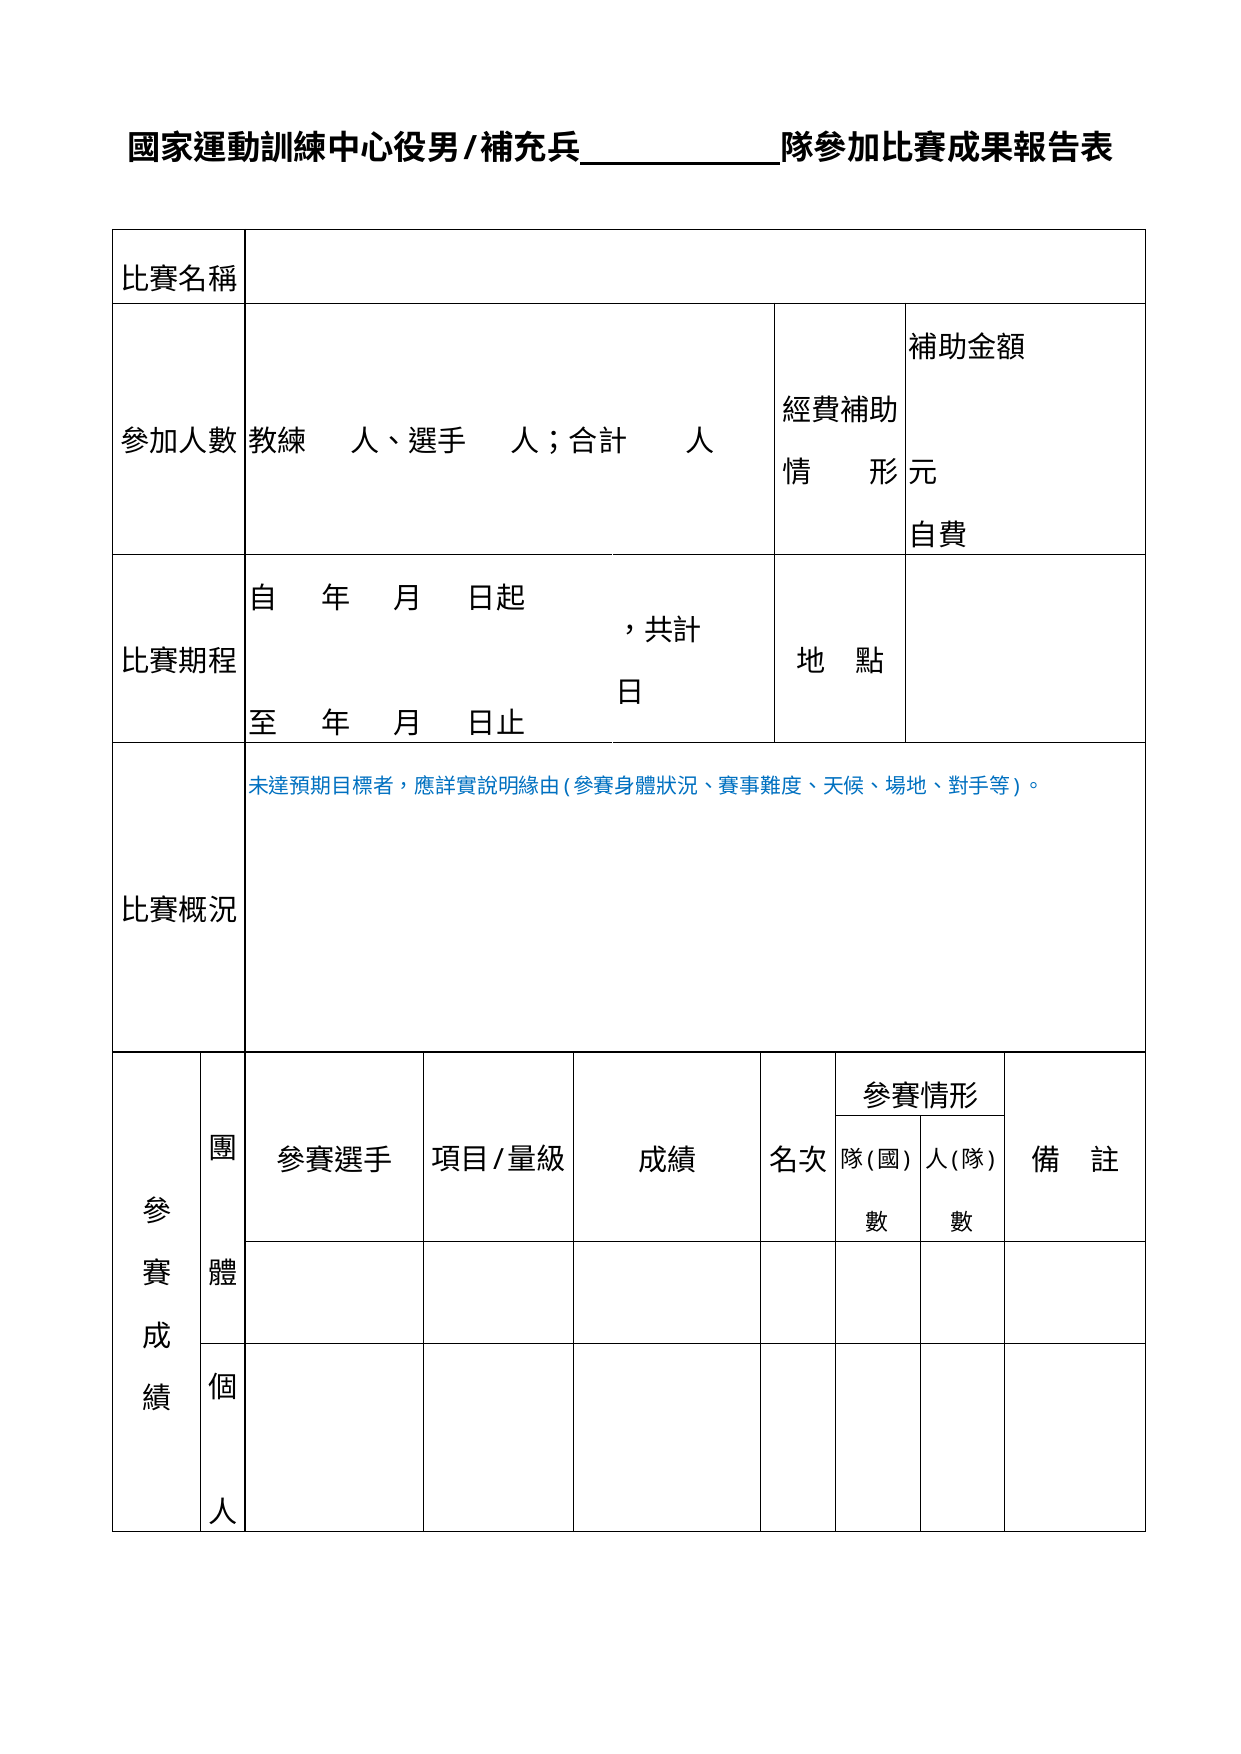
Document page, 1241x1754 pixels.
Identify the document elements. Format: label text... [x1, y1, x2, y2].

table_cell [246, 1344, 423, 1531]
table_cell [836, 1242, 920, 1342]
table_cell 教練 人、選手 人；合計 人 [246, 304, 774, 553]
table_cell [574, 1344, 760, 1531]
table_cell 地 點 [775, 555, 905, 742]
table_cell [921, 1344, 1004, 1531]
table_cell [424, 1242, 573, 1342]
table_cell 人(隊)數 [921, 1116, 1004, 1241]
table_cell 隊(國)數 [836, 1116, 920, 1241]
table_cell 自 年 月 日起 至 年 月 日止 [246, 555, 612, 742]
table_cell [1005, 1344, 1145, 1531]
table_cell 未達預期目標者，應詳實說明緣由(參賽身體狀況、賽事難度、天候、場地、對手等)。 [246, 743, 1145, 1051]
table_cell 項目/量級 [424, 1053, 573, 1241]
table_header 比賽名稱 [113, 230, 244, 302]
table_cell 備 註 [1005, 1053, 1145, 1241]
table_cell 補助金額 元 自費 [906, 304, 1145, 553]
table_cell 參賽情形 [836, 1053, 1004, 1115]
table_cell [921, 1242, 1004, 1342]
table_cell 團 體 [201, 1053, 244, 1342]
text 國家運動訓練中心役男/補充兵 隊參加比賽成果報告表 [112, 104, 1128, 166]
table_cell 參賽選手 [246, 1053, 423, 1241]
table_cell 比賽期程 [113, 555, 244, 742]
table_cell [424, 1344, 573, 1531]
table_cell 比賽概況 [113, 743, 244, 1051]
table_cell [1005, 1242, 1145, 1342]
table_cell 個 人 [201, 1344, 244, 1531]
table_cell 經費補助情 形 [775, 304, 905, 553]
table_cell ，共計 日 [613, 555, 774, 742]
table_cell [906, 555, 1145, 742]
table_cell [761, 1344, 835, 1531]
table_cell 成績 [574, 1053, 760, 1241]
table_cell 參 賽 成 績 [113, 1053, 200, 1531]
table_cell 參加人數 [113, 304, 244, 553]
table_cell [761, 1242, 835, 1342]
table_header [246, 230, 1145, 302]
table_cell [836, 1344, 920, 1531]
table_cell [246, 1242, 423, 1342]
table_cell [574, 1242, 760, 1342]
table_cell 名次 [761, 1053, 835, 1241]
